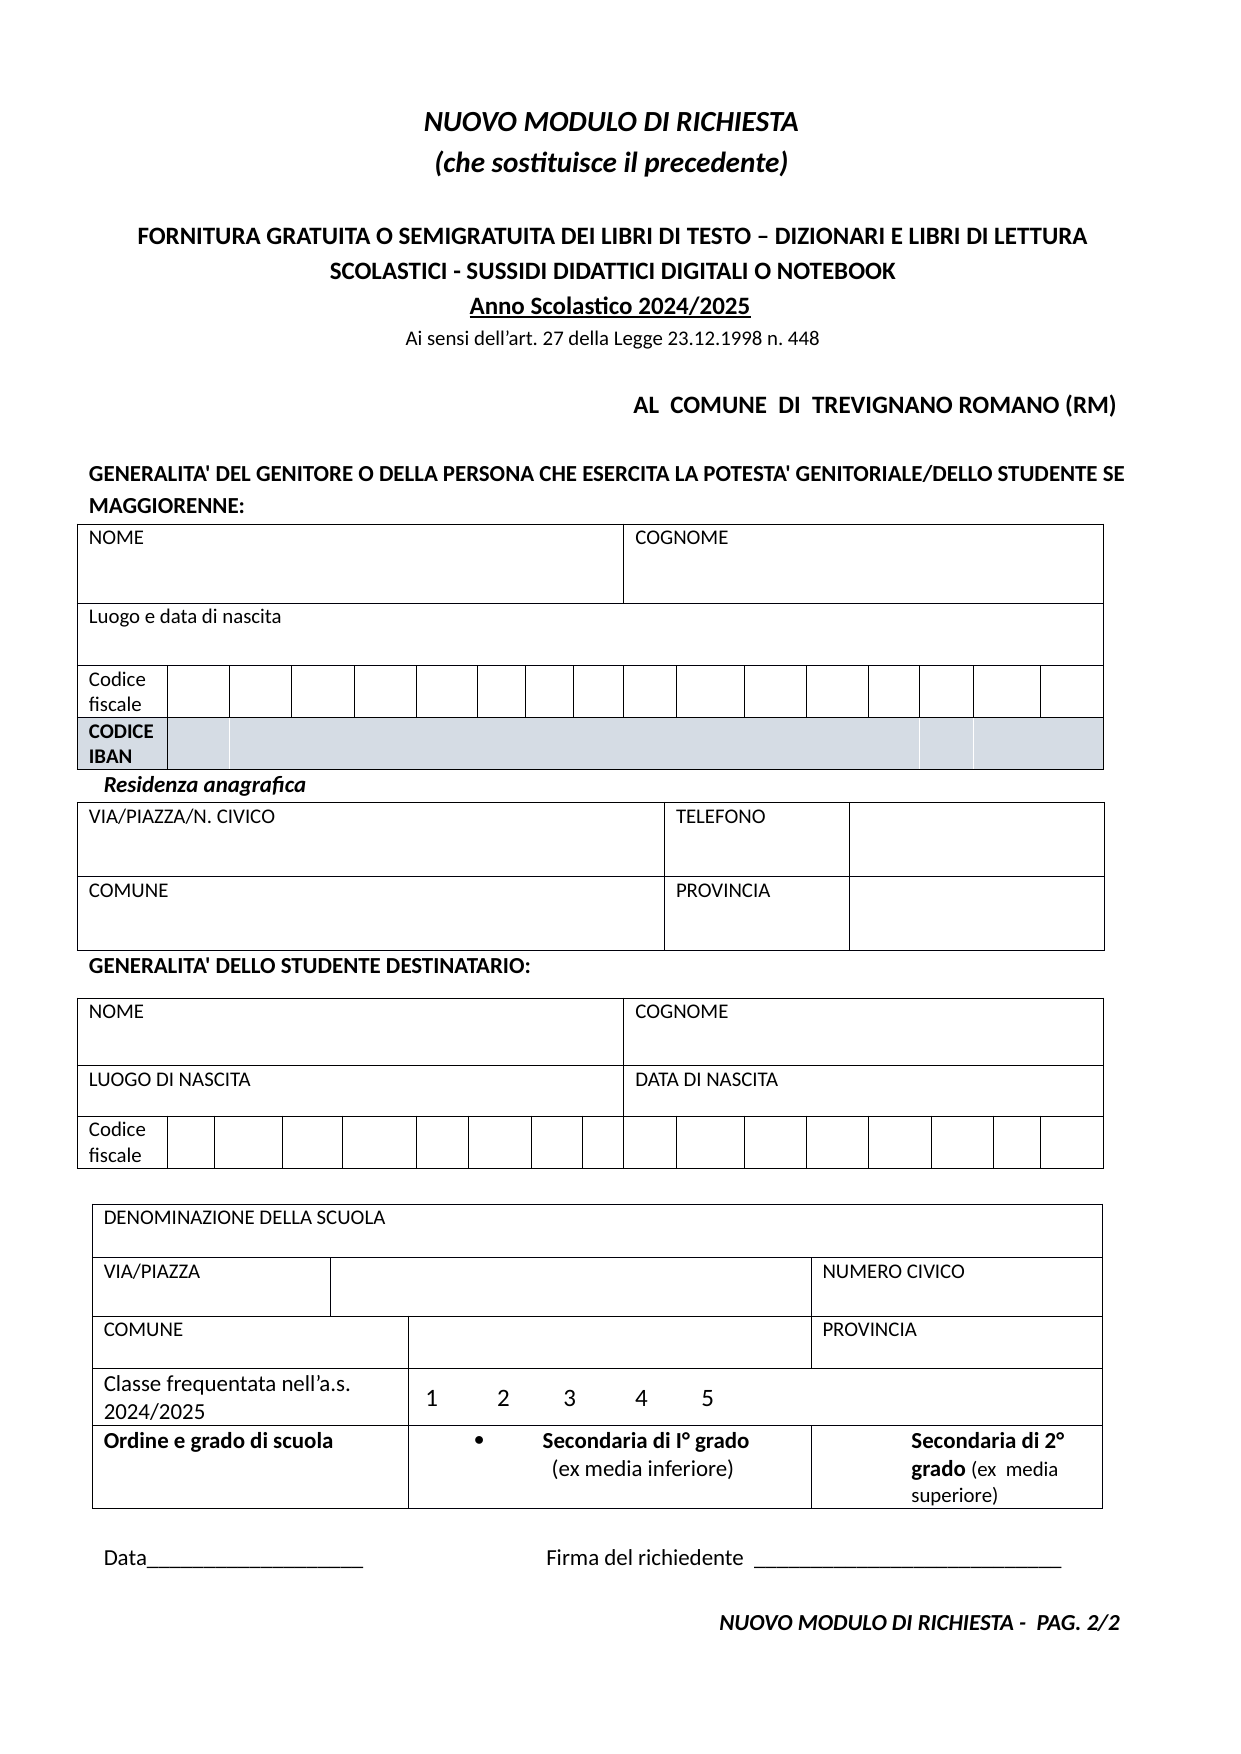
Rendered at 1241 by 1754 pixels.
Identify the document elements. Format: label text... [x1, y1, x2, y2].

table_header [850, 803, 1104, 876]
table_cell [1107, 1257, 1111, 1316]
table_cell [920, 666, 973, 717]
table_cell [478, 666, 525, 717]
table_cell [343, 1117, 416, 1167]
table_cell [354, 718, 417, 769]
table_cell [676, 718, 744, 769]
table_cell [477, 718, 525, 769]
table_cell [525, 718, 574, 769]
table_cell [677, 1117, 744, 1167]
table_cell Secondaria di 2° grado (ex media superiore) [900, 1426, 1102, 1507]
table_cell [292, 718, 354, 769]
table_cell DATA DI NASCITA [624, 1066, 1103, 1116]
table_cell Codice fiscale [78, 666, 167, 717]
table_cell [744, 718, 806, 769]
table_cell [1041, 1117, 1103, 1167]
table_cell LUOGO DI NASCITA [78, 1066, 623, 1116]
text GENERALITA' DEL GENITORE O DELLA PERSONA CHE ESERCITA LA POTESTA' GENITORIALE/DELLO STUDENTE SE MAGGIORENNE: [89, 459, 1137, 519]
table_cell [1107, 1425, 1111, 1507]
table_cell [1040, 718, 1103, 769]
table_header NOME [78, 999, 623, 1065]
table_cell [807, 1117, 868, 1167]
table_cell [1103, 1368, 1107, 1425]
table_header COGNOME [624, 999, 1103, 1065]
table_cell [807, 666, 868, 717]
table_cell [292, 666, 354, 717]
table_cell [583, 1117, 623, 1167]
table_cell [1107, 1316, 1111, 1368]
table_header [1103, 1204, 1107, 1257]
table_header NOME [78, 525, 623, 603]
table_cell [532, 1117, 582, 1167]
table_cell [526, 666, 573, 717]
table_cell [417, 1117, 468, 1167]
table_cell [168, 718, 229, 769]
table_cell [932, 1117, 993, 1167]
table_cell [230, 718, 292, 769]
table_cell [1103, 1316, 1107, 1368]
table_cell Luogo e data di nascita [78, 604, 624, 665]
table_cell [409, 1317, 811, 1368]
table_header VIA/PIAZZA/N. CIVICO [78, 803, 664, 876]
table_cell [417, 718, 477, 769]
table_cell [168, 1117, 214, 1167]
table_cell NUMERO CIVICO [812, 1258, 1102, 1316]
table_cell Classe frequentata nell’a.s. 2024/2025 [93, 1369, 408, 1425]
table_cell [283, 1117, 342, 1167]
table_cell [869, 666, 919, 717]
table_cell  1  2  3  4  5 [409, 1369, 1102, 1425]
table_cell [745, 666, 806, 717]
table_cell PROVINCIA [665, 877, 849, 950]
table_header DENOMINAZIONE DELLA SCUOLA [93, 1205, 551, 1257]
table_cell [1103, 1425, 1107, 1507]
table_cell [1041, 666, 1103, 717]
text AL COMUNE DI TREVIGNANO ROMANO (RM) [103, 389, 1122, 419]
table_cell [677, 666, 744, 717]
text (che sostituisce il precedente) [103, 144, 1122, 179]
table_cell [168, 666, 229, 717]
table_cell [533, 1258, 563, 1316]
text NUOVO MODULO DI RICHIESTA - PAG. 2/2 [103, 1608, 1122, 1636]
text Data___________________ Firma del richiedente ___________________________ [103, 1543, 1122, 1572]
text FORNITURA GRATUITA O SEMIGRATUITA DEI LIBRI DI TESTO – DIZIONARI E LIBRI DI LETTURA SCOLASTICI - SUSSIDI DIDATTICI DIGITALI O NOTEBOOK [103, 220, 1122, 285]
table_cell [920, 718, 973, 769]
table_cell PROVINCIA [812, 1317, 1102, 1368]
table_cell Codice fiscale [78, 1117, 167, 1167]
table_cell [974, 666, 1040, 717]
table_cell [417, 666, 477, 717]
table_cell [869, 718, 919, 769]
table_cell [574, 718, 624, 769]
table_cell [994, 1117, 1040, 1167]
table_cell [869, 1117, 931, 1167]
table_cell [974, 718, 1040, 769]
table_cell CODICE IBAN [78, 718, 167, 769]
table_cell [850, 877, 1104, 950]
table_header [551, 1205, 1102, 1257]
table_cell [1103, 1257, 1107, 1316]
text Ai sensi dell’art. 27 della Legge 23.12.1998 n. 448 [103, 325, 1122, 350]
text Residenza anagrafica [103, 770, 1122, 798]
table_cell [1107, 1368, 1111, 1425]
table_header TELEFONO [665, 803, 849, 876]
table_cell [624, 718, 676, 769]
table_cell [624, 666, 676, 717]
table_cell VIA/PIAZZA [93, 1258, 330, 1316]
table_cell [355, 666, 416, 717]
table_cell [563, 1258, 811, 1316]
text GENERALITA' DELLO STUDENTE DESTINATARIO: [89, 951, 1137, 979]
table_cell  [812, 1426, 900, 1507]
table_cell [215, 1117, 282, 1167]
table_cell [331, 1258, 533, 1316]
table_header [1107, 1204, 1111, 1257]
table_cell [806, 718, 869, 769]
table_cell [230, 666, 291, 717]
table_cell Ordine e grado di scuola [93, 1426, 408, 1507]
table_cell COMUNE [93, 1317, 408, 1368]
table_cell [574, 666, 623, 717]
table_cell COMUNE [78, 877, 664, 950]
table_cell [409, 1426, 489, 1507]
table_header COGNOME [624, 525, 1103, 603]
table_cell [745, 1117, 806, 1167]
table_cell [469, 1117, 531, 1167]
text NUOVO MODULO DI RICHIESTA [103, 103, 1122, 139]
text Anno Scolastico 2024/2025 [103, 290, 1122, 320]
table_cell  Secondaria di I° grado (ex media inferiore) [489, 1426, 811, 1507]
table_cell [624, 1117, 676, 1167]
table_cell [624, 604, 1103, 665]
